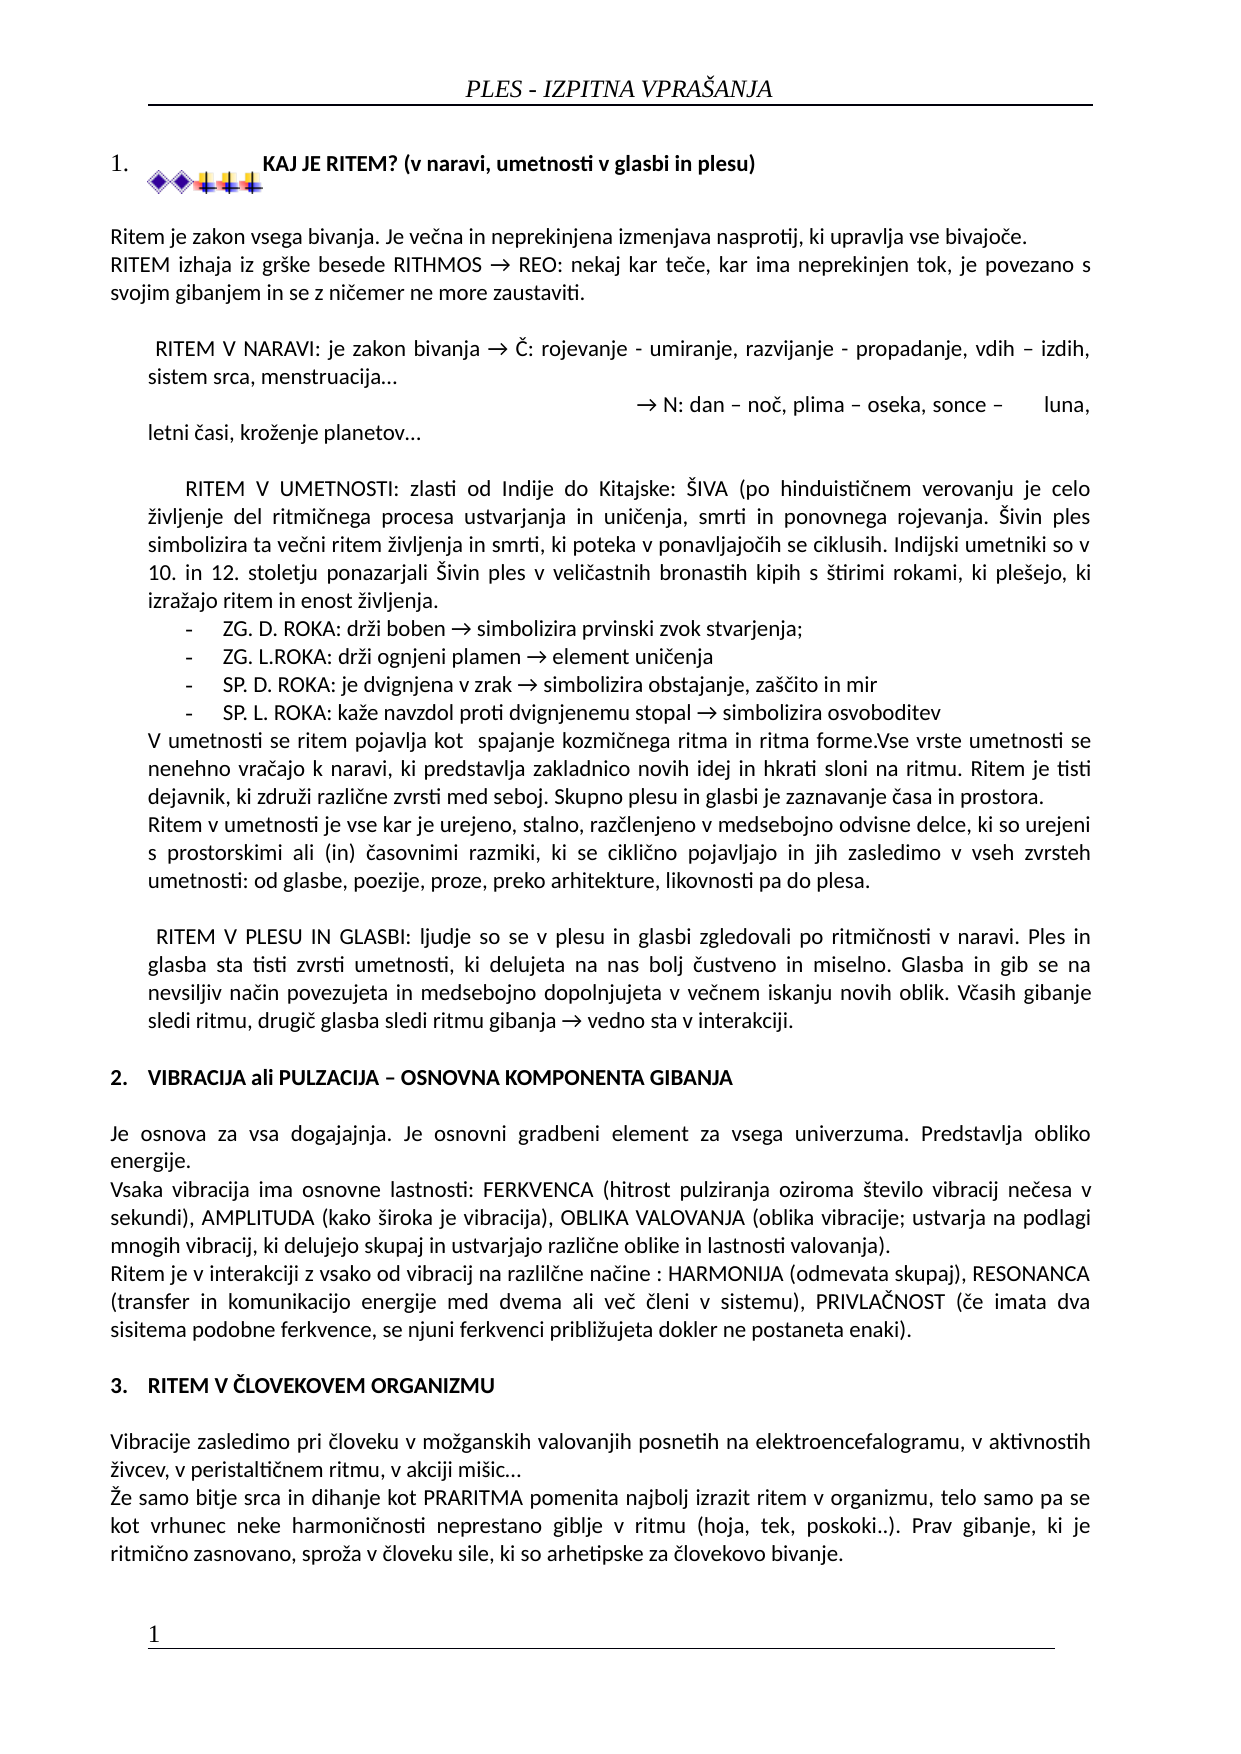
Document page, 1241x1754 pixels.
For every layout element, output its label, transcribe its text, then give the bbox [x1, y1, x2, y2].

list SP. D. ROKA: je dvignjena v zrak → simbolizira obstajanje, zaščito in mir [185, 670, 1093, 698]
text → N: dan – noč, plima – oseka, sonce – luna, letni časi, kroženje planetov… [148, 390, 1093, 446]
text Vsaka vibracija ima osnovne lastnosti: FERKVENCA (hitrost pulziranja oziroma število vibracij nečesa v sekundi), AMPLITUDA (kako široka je vibracija), OBLIKA VALOVANJA (oblika vibracije; ustvarja na podlagi mnogih vibracij, ki delujejo skupaj in ustvarjajo različne oblike in lastnosti valovanja). [110, 1175, 1093, 1259]
text Ritem je v interakciji z vsako od vibracij na razlilčne načine : HARMONIJA (odmevata skupaj), RESONANCA (transfer in komunikacijo energije med dvema ali več členi v sistemu), PRIVLAČNOST (če imata dva sisitema podobne ferkvence, se njuni ferkvenci približujeta dokler ne postaneta enaki). [110, 1259, 1093, 1343]
list ZG. L.ROKA: drži ognjeni plamen → element uničenja [185, 642, 1093, 670]
text V umetnosti se ritem pojavlja kot spajanje kozmičnega ritma in ritma forme.Vse vrste umetnosti se nenehno vračajo k naravi, ki predstavlja zakladnico novih idej in hkrati sloni na ritmu. Ritem je tisti dejavnik, ki združi različne zvrsti med seboj. Skupno plesu in glasbi je zaznavanje časa in prostora. [148, 726, 1093, 810]
text Ritem v umetnosti je vse kar je urejeno, stalno, razčlenjeno v medsebojno odvisne delce, ki so urejeni s prostorskimi ali (in) časovnimi razmiki, ki se ciklično pojavljajo in jih zasledimo v vseh zvrsteh umetnosti: od glasbe, poezije, proze, preko arhitekture, likovnosti pa do plesa. [148, 810, 1093, 894]
text Vibracije zasledimo pri človeku v možganskih valovanjih posnetih na elektroencefalogramu, v aktivnostih živcev, v peristaltičnem ritmu, v akciji mišic… [110, 1427, 1093, 1483]
list ZG. D. ROKA: drži boben → simbolizira prvinski zvok stvarjenja; [185, 614, 1093, 642]
picture [147, 170, 263, 194]
text RITEM izhaja iz grške besede RITHMOS → REO: nekaj kar teče, kar ima neprekinjen tok, je povezano s svojim gibanjem in se z ničemer ne more zaustaviti. [110, 250, 1093, 306]
list VIBRACIJA ali PULZACIJA – OSNOVNA KOMPONENTA GIBANJA [110, 1063, 1093, 1091]
text RITEM V NARAVI: je zakon bivanja → Č: rojevanje - umiranje, razvijanje - propadanje, vdih – izdih, sistem srca, menstruacija… [110, 334, 1093, 390]
text RITEM V UMETNOSTI: zlasti od Indije do Kitajske: ŠIVA (po hinduističnem verovanju je celo življenje del ritmičnega procesa ustvarjanja in uničenja, smrti in ponovnega rojevanja. Šivin ples simbolizira ta večni ritem življenja in smrti, ki poteka v ponavljajočih se ciklusih. Indijski umetniki so v 10. in 12. stoletju ponazarjali Šivin ples v veličastnih bronastih kipih s štirimi rokami, ki plešejo, ki izražajo ritem in enost življenja. [148, 474, 1093, 614]
list SP. L. ROKA: kaže navzdol proti dvignjenemu stopal → simbolizira osvoboditev [185, 698, 1093, 726]
text Je osnova za vsa dogajajnja. Je osnovni gradbeni element za vsega univerzuma. Predstavlja obliko energije. [110, 1119, 1093, 1175]
text Ritem je zakon vsega bivanja. Je večna in neprekinjena izmenjava nasprotij, ki upravlja vse bivajoče. [110, 222, 1093, 250]
text RITEM V PLESU IN GLASBI: ljudje so se v plesu in glasbi zgledovali po ritmičnosti v naravi. Ples in glasba sta tisti zvrsti umetnosti, ki delujeta na nas bolj čustveno in miselno. Glasba in gib se na nevsiljiv način povezujeta in medsebojno dopolnjujeta v večnem iskanju novih oblik. Včasih gibanje sledi ritmu, drugič glasba sledi ritmu gibanja → vedno sta v interakciji. [148, 922, 1093, 1034]
list RITEM V ČLOVEKOVEM ORGANIZMU [110, 1371, 1093, 1399]
text Že samo bitje srca in dihanje kot PRARITMA pomenita najbolj izrazit ritem v organizmu, telo samo pa se kot vrhunec neke harmoničnosti neprestano giblje v ritmu (hoja, tek, poskoki..). Prav gibanje, ki je ritmično zasnovano, sproža v človeku sile, ki so arhetipske za človekovo bivanje. [110, 1483, 1093, 1567]
list KAJ JE RITEM? (v naravi, umetnosti v glasbi in plesu) [110, 148, 1093, 194]
